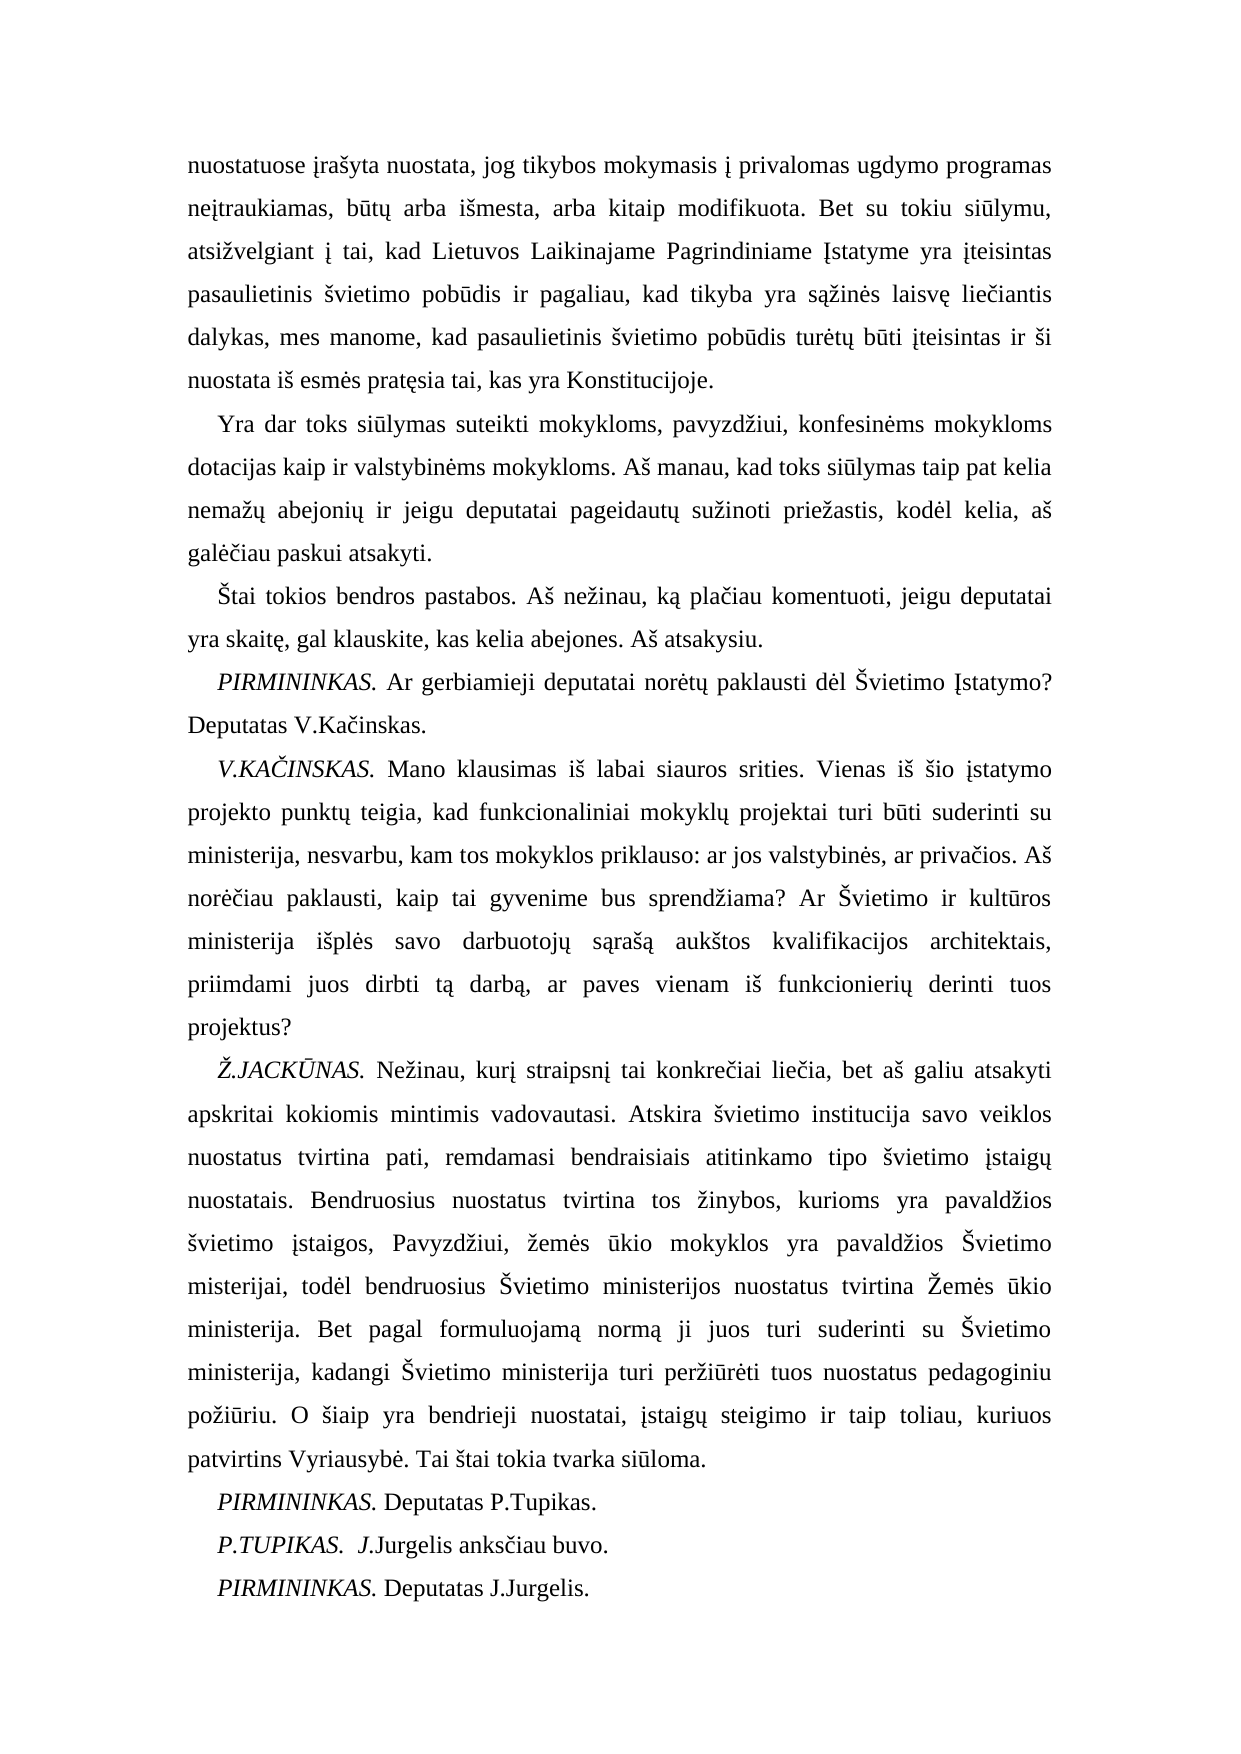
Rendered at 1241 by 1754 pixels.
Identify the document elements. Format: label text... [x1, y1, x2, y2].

text PIRMININKAS. Deputatas J.Jurgelis. [187, 1573, 1053, 1602]
text Štai tokios bendros pastabos. Aš nežinau, ką plačiau komentuoti, jeigu deputatai yra skaitę, gal klauskite, kas kelia abejones. Aš atsakysiu. [187, 581, 1053, 653]
text P.TUPIKAS. J.Jurgelis anksčiau buvo. [187, 1530, 1053, 1559]
text nuostatuose įrašyta nuostata, jog tikybos mokymasis į privalomas ugdymo programas neįtraukiamas, būtų arba išmesta, arba kitaip modifikuota. Bet su tokiu siūlymu, atsižvelgiant į tai, kad Lietuvos Laikinajame Pagrindiniame Įstatyme yra įteisintas pasaulietinis švietimo pobūdis ir pagaliau, kad tikyba yra sąžinės laisvę liečiantis dalykas, mes manome, kad pasaulietinis švietimo pobūdis turėtų būti įteisintas ir ši nuostata iš esmės pratęsia tai, kas yra Konstitucijoje. [187, 150, 1053, 394]
text Yra dar toks siūlymas suteikti mokykloms, pavyzdžiui, konfesinėms mokykloms dotacijas kaip ir valstybinėms mokykloms. Aš manau, kad toks siūlymas taip pat kelia nemažų abejonių ir jeigu deputatai pageidautų sužinoti priežastis, kodėl kelia, aš galėčiau paskui atsakyti. [187, 409, 1053, 567]
text PIRMININKAS. Deputatas P.Tupikas. [187, 1487, 1053, 1516]
text V.KAČINSKAS. Mano klausimas iš labai siauros srities. Vienas iš šio įstatymo projekto punktų teigia, kad funkcionaliniai mokyklų projektai turi būti suderinti su ministerija, nesvarbu, kam tos mokyklos priklauso: ar jos valstybinės, ar privačios. Aš norėčiau paklausti, kaip tai gyvenime bus sprendžiama? Ar Švietimo ir kultūros ministerija išplės savo darbuotojų sąrašą aukštos kvalifikacijos architektais, priimdami juos dirbti tą darbą, ar paves vienam iš funkcionierių derinti tuos projektus? [187, 754, 1053, 1041]
text Ž.JACKŪNAS. Nežinau, kurį straipsnį tai konkrečiai liečia, bet aš galiu atsakyti apskritai kokiomis mintimis vadovautasi. Atskira švietimo institucija savo veiklos nuostatus tvirtina pati, remdamasi bendraisiais atitinkamo tipo švietimo įstaigų nuostatais. Bendruosius nuostatus tvirtina tos žinybos, kurioms yra pavaldžios švietimo įstaigos, Pavyzdžiui, žemės ūkio mokyklos yra pavaldžios Švietimo misterijai, todėl bendruosius Švietimo ministerijos nuostatus tvirtina Žemės ūkio ministerija. Bet pagal formuluojamą normą ji juos turi suderinti su Švietimo ministerija, kadangi Švietimo ministerija turi peržiūrėti tuos nuostatus pedagoginiu požiūriu. O šiaip yra bendrieji nuostatai, įstaigų steigimo ir taip toliau, kuriuos patvirtins Vyriausybė. Tai štai tokia tvarka siūloma. [187, 1056, 1053, 1472]
text PIRMININKAS. Ar gerbiamieji deputatai norėtų paklausti dėl Švietimo Įstatymo? Deputatas V.Kačinskas. [187, 667, 1053, 739]
